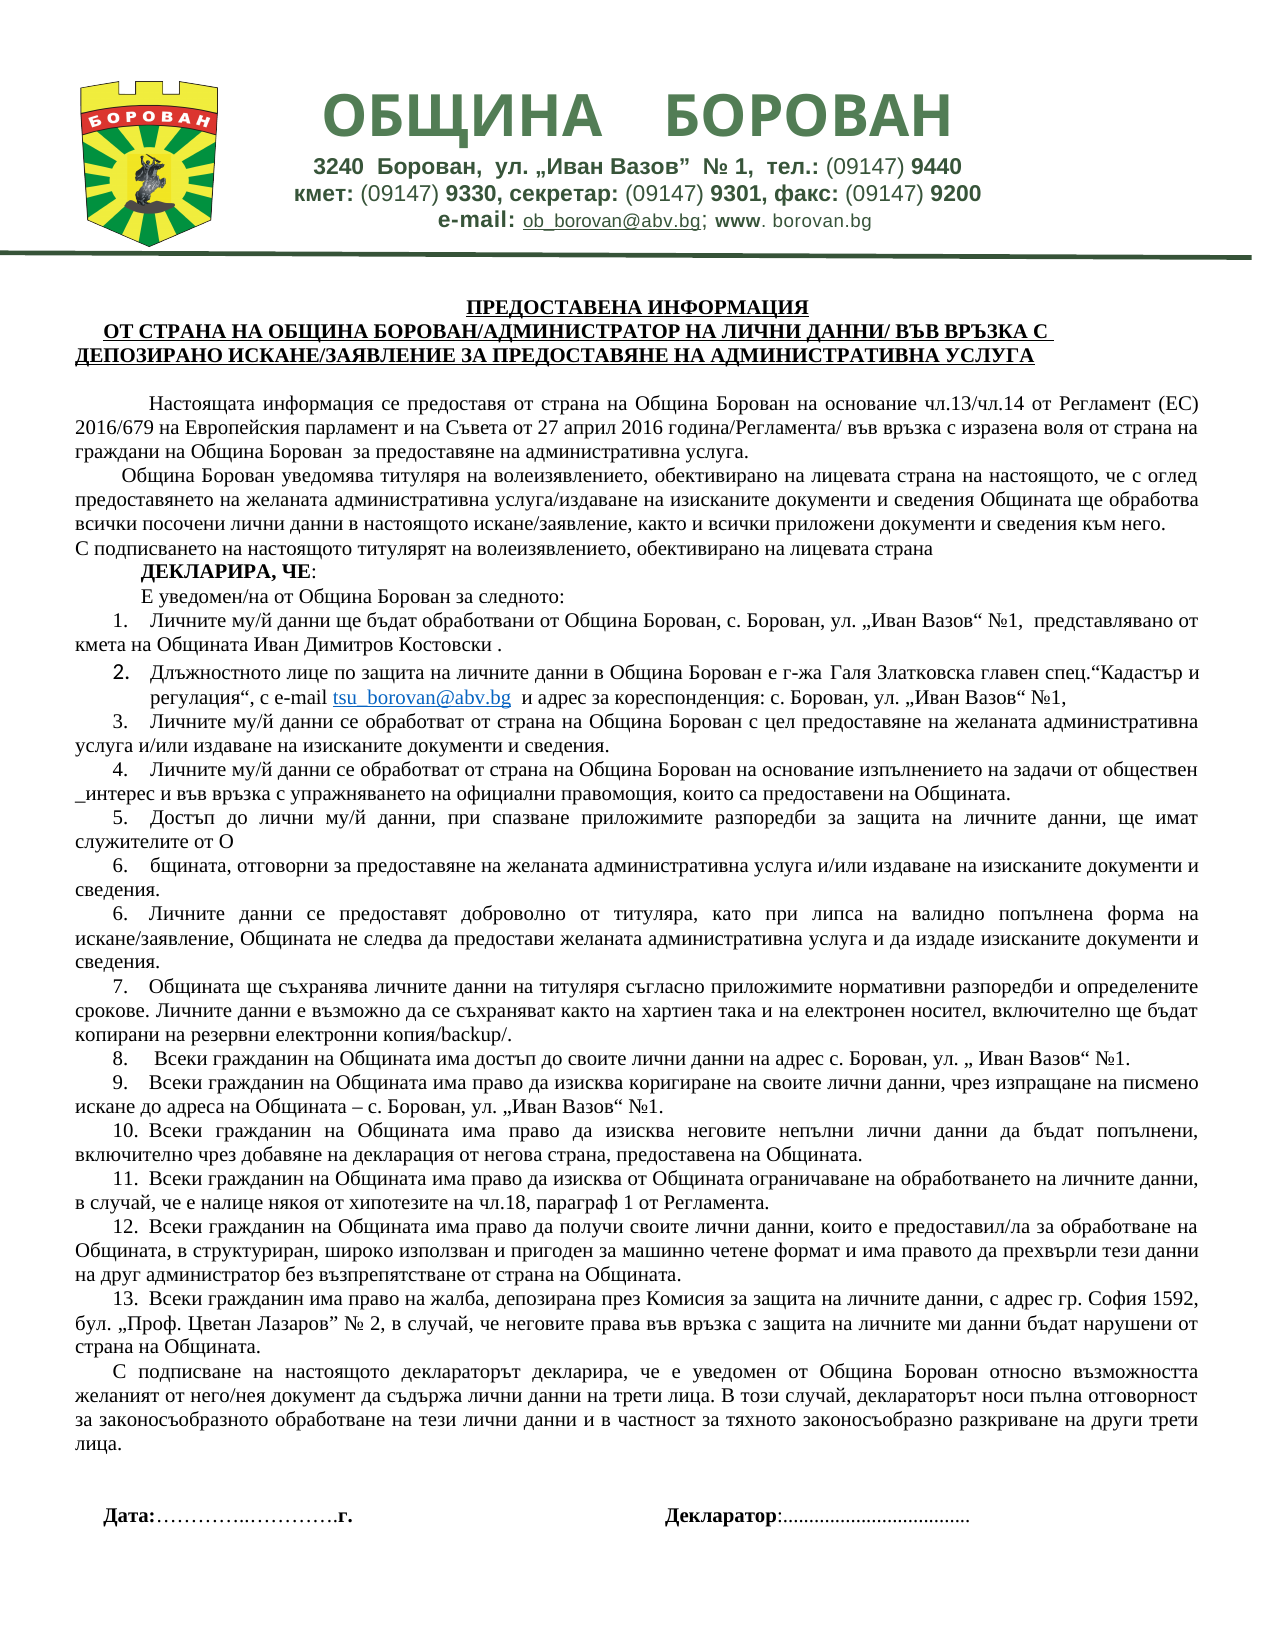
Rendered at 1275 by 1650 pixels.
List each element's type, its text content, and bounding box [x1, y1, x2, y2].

list Достъп до лични му/й данни, при спазване приложимите разпоредби за защита на личните данни, ще имат служителите от О [75, 805, 1200, 853]
list Общината ще съхранява личните данни на титуляря съгласно приложимите нормативни разпоредби и определените срокове. Личните данни е възможно да се съхраняват както на хартиен така и на електронен носител, включително ще бъдат копирани на резервни електронни копия/backup/. [75, 973, 1200, 1046]
text ДЕКЛАРИРА, ЧЕ: [75, 559, 1200, 583]
text ОТ СТРАНА НА ОБЩИНА БОРОВАН/АДМИНИСТРАТОР НА ЛИЧНИ ДАННИ/ ВЪВ ВРЪЗКА С ДЕПОЗИРАНО ИСКАНЕ/ЗАЯВЛЕНИЕ ЗА ПРЕДОСТАВЯНЕ НА АДМИНИСТРАТИВНА УСЛУГА [75, 319, 1200, 367]
list бщината, отговорни за предоставяне на желаната административна услуга и/или издаване на изисканите документи и сведения. [75, 853, 1200, 901]
list Всеки гражданин има право на жалба, депозирана през Комисия за защита на личните данни, с адрес гр. София 1592, бул. „Проф. Цветан Лазаров” № 2, в случай, че неговите права във връзка с защита на личните ми данни бъдат нарушени от страна на Общината. [75, 1286, 1200, 1358]
text Дата:…………..………….г. Декларатор:.................................... [75, 1503, 1200, 1527]
list Всеки гражданин на Общината има право да изисква от Общината ограничаване на обработването на личните данни, в случай, че е налице някоя от хипотезите на чл.18, параграф 1 от Регламента. [75, 1166, 1200, 1214]
text Настоящата информация се предоставя от страна на Община Борован на основание чл.13/чл.14 от Регламент (ЕС) 2016/679 на Европейския парламент и на Съвета от 27 април 2016 година/Регламента/ във връзка с изразена воля от страна на граждани на Община Борован за предоставяне на административна услуга. [75, 391, 1200, 463]
text С подписването на настоящото титулярят на волеизявлението, обективирано на лицевата страна [75, 535, 1200, 559]
list Всеки гражданин на Общината има достъп до своите лични данни на адрес с. Борован, ул. „ Иван Вазов“ №1. [75, 1046, 1200, 1070]
list Всеки гражданин на Общината има право да получи своите лични данни, които е предоставил/ла за обработване на Общината, в структуриран, широко използван и пригоден за машинно четене формат и има правото да прехвърли тези данни на друг администратор без възпрепятстване от страна на Общината. [75, 1214, 1200, 1286]
list Всеки гражданин на Общината има право да изисква неговите непълни лични данни да бъдат попълнени, включително чрез добавяне на декларация от негова страна, предоставена на Общината. [75, 1118, 1200, 1166]
list Личните му/й данни се обработват от страна на Община Борован с цел предоставяне на желаната административна услуга и/или издаване на изисканите документи и сведения. [75, 709, 1200, 757]
text ПРЕДОСТАВЕНА ИНФОРМАЦИЯ [75, 295, 1200, 319]
text С подписване на настоящото деклараторът декларира, че е уведомен от Община Борован относно възможността желаният от него/нея документ да съдържа лични данни на трети лица. В този случай, деклараторът носи пълна отговорност за законосъобразното обработване на тези лични данни и в частност за тяхното законосъобразно разкриване на други трети лица. [75, 1358, 1200, 1455]
list Личните му/й данни се обработват от страна на Община Борован на основание изпълнението на задачи от обществен _интерес и във връзка с упражняването на официални правомощия, които са предоставени на Общината. [75, 757, 1200, 805]
list Всеки гражданин на Общината има право да изисква коригиране на своите лични данни, чрез изпращане на писмено искане до адреса на Общината – с. Борован, ул. „Иван Вазов“ №1. [75, 1070, 1200, 1118]
list Длъжностното лице по защита на личните данни в Община Борован е г-жа Галя Златковска главен спец.“Кадастър и регулация“, с e-mail tsu_borovan@abv.bg и адрес за кореспонденция: с. Борован, ул. „Иван Вазов“ №1, [112, 656, 1200, 709]
text Община Борован уведомява титуляря на волеизявлението, обективирано на лицевата страна на настоящото, че с оглед предоставянето на желаната административна услуга/издаване на изисканите документи и сведения Общината ще обработва всички посочени лични данни в настоящото искане/заявление, както и всички приложени документи и сведения към него. [75, 463, 1200, 535]
list Личните данни се предоставят доброволно от титуляра, като при липса на валидно попълнена форма на искане/заявление, Общината не следва да предостави желаната административна услуга и да издаде изисканите документи и сведения. [75, 901, 1200, 973]
list Личните му/й данни ще бъдат обработвани от Община Борован, с. Борован, ул. „Иван Вазов“ №1, представлявано от кмета на Общината Иван Димитров Костовски . [75, 608, 1200, 656]
text Е уведомен/на от Община Борован за следното: [75, 583, 1200, 608]
